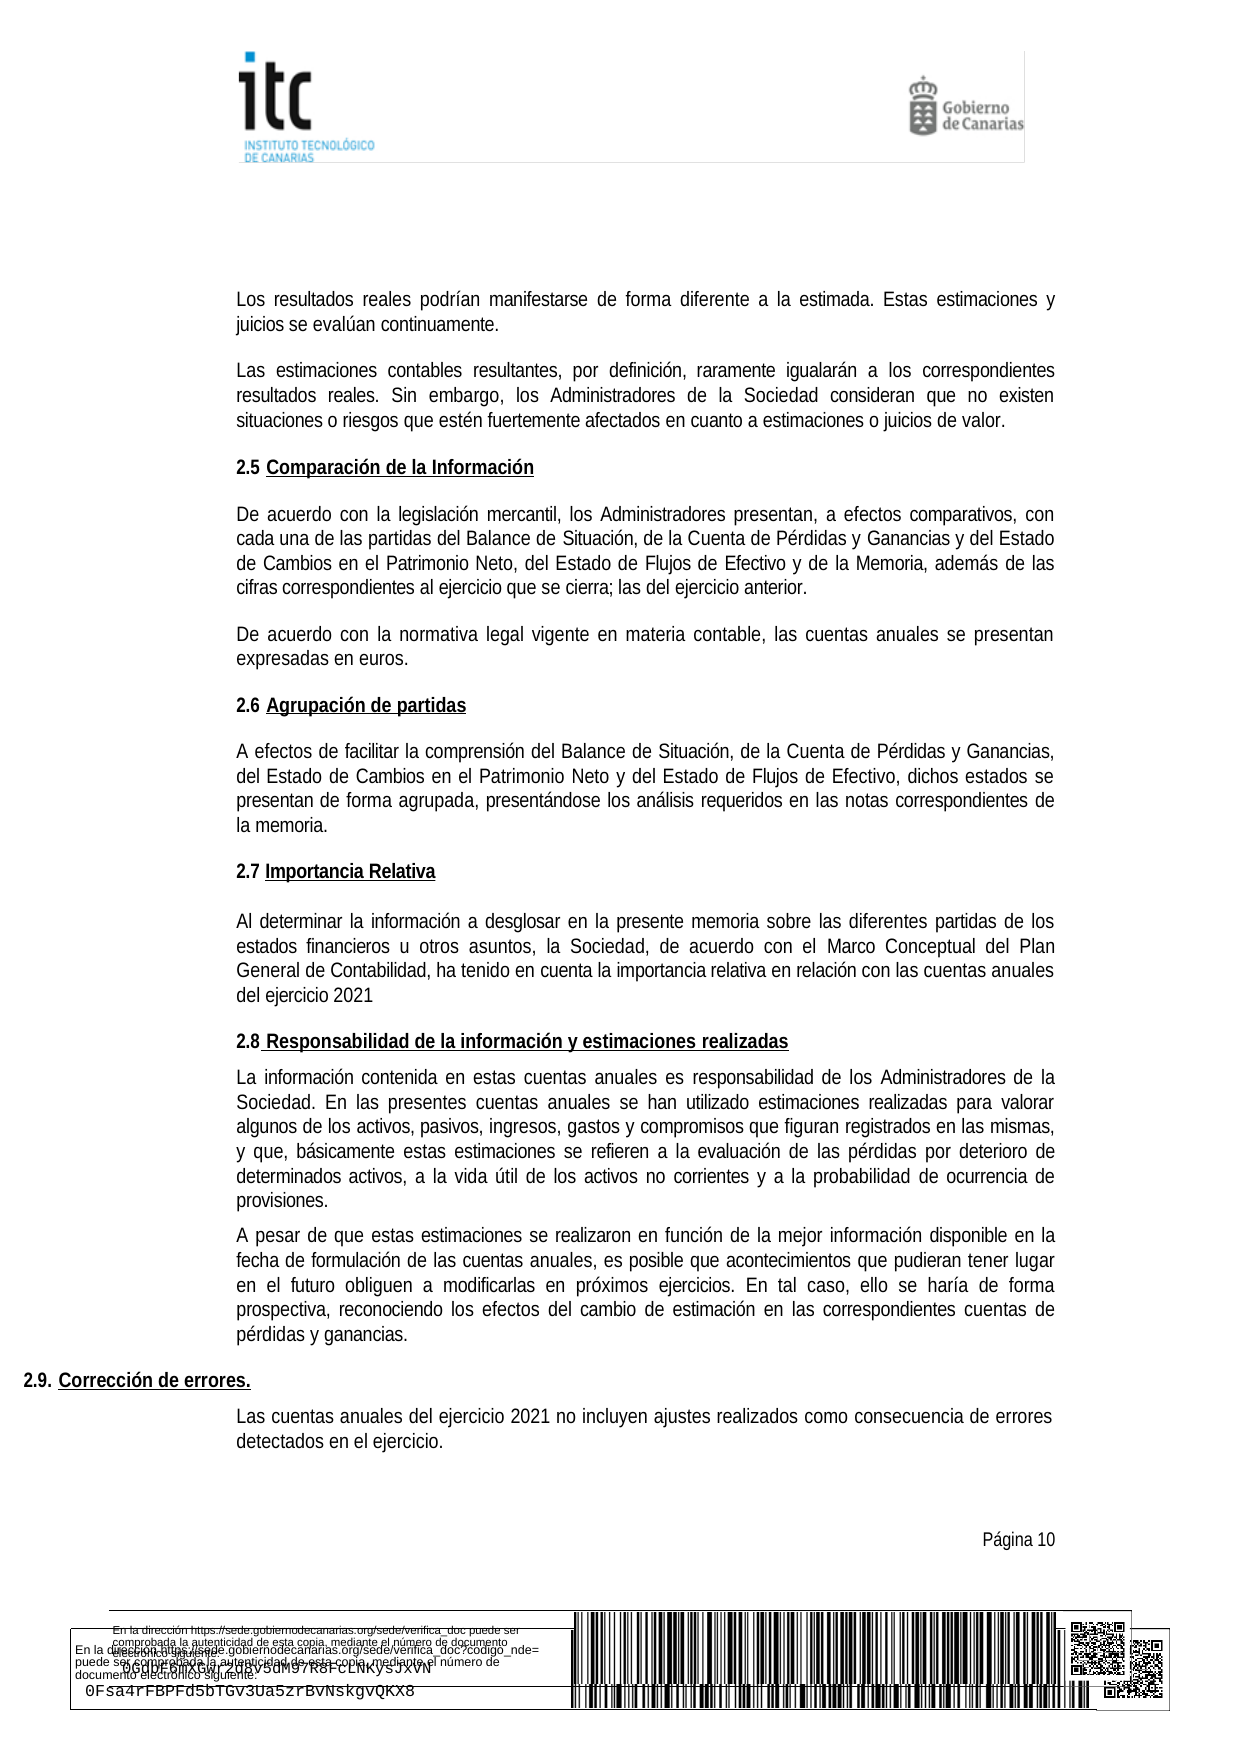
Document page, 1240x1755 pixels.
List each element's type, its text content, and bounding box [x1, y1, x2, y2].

text A efectos de facilitar la comprensión del Balance de Situación, de la Cuenta de Pérdidas y Ganancias, del Estado de Cambios en el Patrimonio Neto y del Estado de Flujos de Efectivo, dichos estados se presentan de forma agrupada, presentándose los análisis requeridos en las notas correspondientes de la memoria. [236, 739, 1055, 837]
text La información contenida en estas cuentas anuales es responsabilidad de los Administradores de la Sociedad. En las presentes cuentas anuales se han utilizado estimaciones realizadas para valorar algunos de los activos, pasivos, ingresos, gastos y compromisos que figuran registrados en las mismas, y que, básicamente estas estimaciones se refieren a la evaluación de las pérdidas por deterioro de determinados activos, a la vida útil de los activos no corrientes y a la probabilidad de ocurrencia de provisiones. [236, 1065, 1055, 1212]
list Comparación de la Información [236, 455, 1181, 479]
text Las estimaciones contables resultantes, por definición, raramente igualarán a los correspondientes resultados reales. Sin embargo, los Administradores de la Sociedad consideran que no existen situaciones o riesgos que estén fuertemente afectados en cuanto a estimaciones o juicios de valor. [236, 358, 1055, 432]
text De acuerdo con la normativa legal vigente en materia contable, las cuentas anuales se presentan expresadas en euros. [236, 622, 1055, 670]
text Al determinar la información a desglosar en la presente memoria sobre las diferentes partidas de los estados financieros u otros asuntos, la Sociedad, de acuerdo con el Marco Conceptual del Plan General de Contabilidad, ha tenido en cuenta la importancia relativa en relación con las cuentas anuales del ejercicio 2021 [236, 909, 1055, 1007]
list Importancia Relativa [236, 859, 1181, 883]
text De acuerdo con la legislación mercantil, los Administradores presentan, a efectos comparativos, con cada una de las partidas del Balance de Situación, de la Cuenta de Pérdidas y Ganancias y del Estado de Cambios en el Patrimonio Neto, del Estado de Flujos de Efectivo y de la Memoria, además de las cifras correspondientes al ejercicio que se cierra; las del ejercicio anterior. [236, 502, 1055, 599]
list Agrupación de partidas [236, 693, 1181, 717]
text Las cuentas anuales del ejercicio 2021 no incluyen ajustes realizados como consecuencia de errores detectados en el ejercicio. [236, 1404, 1055, 1453]
text Página 10 [58, 1528, 1055, 1551]
text A pesar de que estas estimaciones se realizaron en función de la mejor información disponible en la fecha de formulación de las cuentas anuales, es posible que acontecimientos que pudieran tener lugar en el futuro obliguen a modificarlas en próximos ejercicios. En tal caso, ello se haría de forma prospectiva, reconociendo los efectos del cambio de estimación en las correspondientes cuentas de pérdidas y ganancias. [236, 1223, 1055, 1346]
list Corrección de errores. [23, 1368, 1181, 1392]
list Responsabilidad de la información y estimaciones realizadas [236, 1029, 1181, 1053]
text Los resultados reales podrían manifestarse de forma diferente a la estimada. Estas estimaciones y juicios se evalúan continuamente. [236, 287, 1055, 336]
